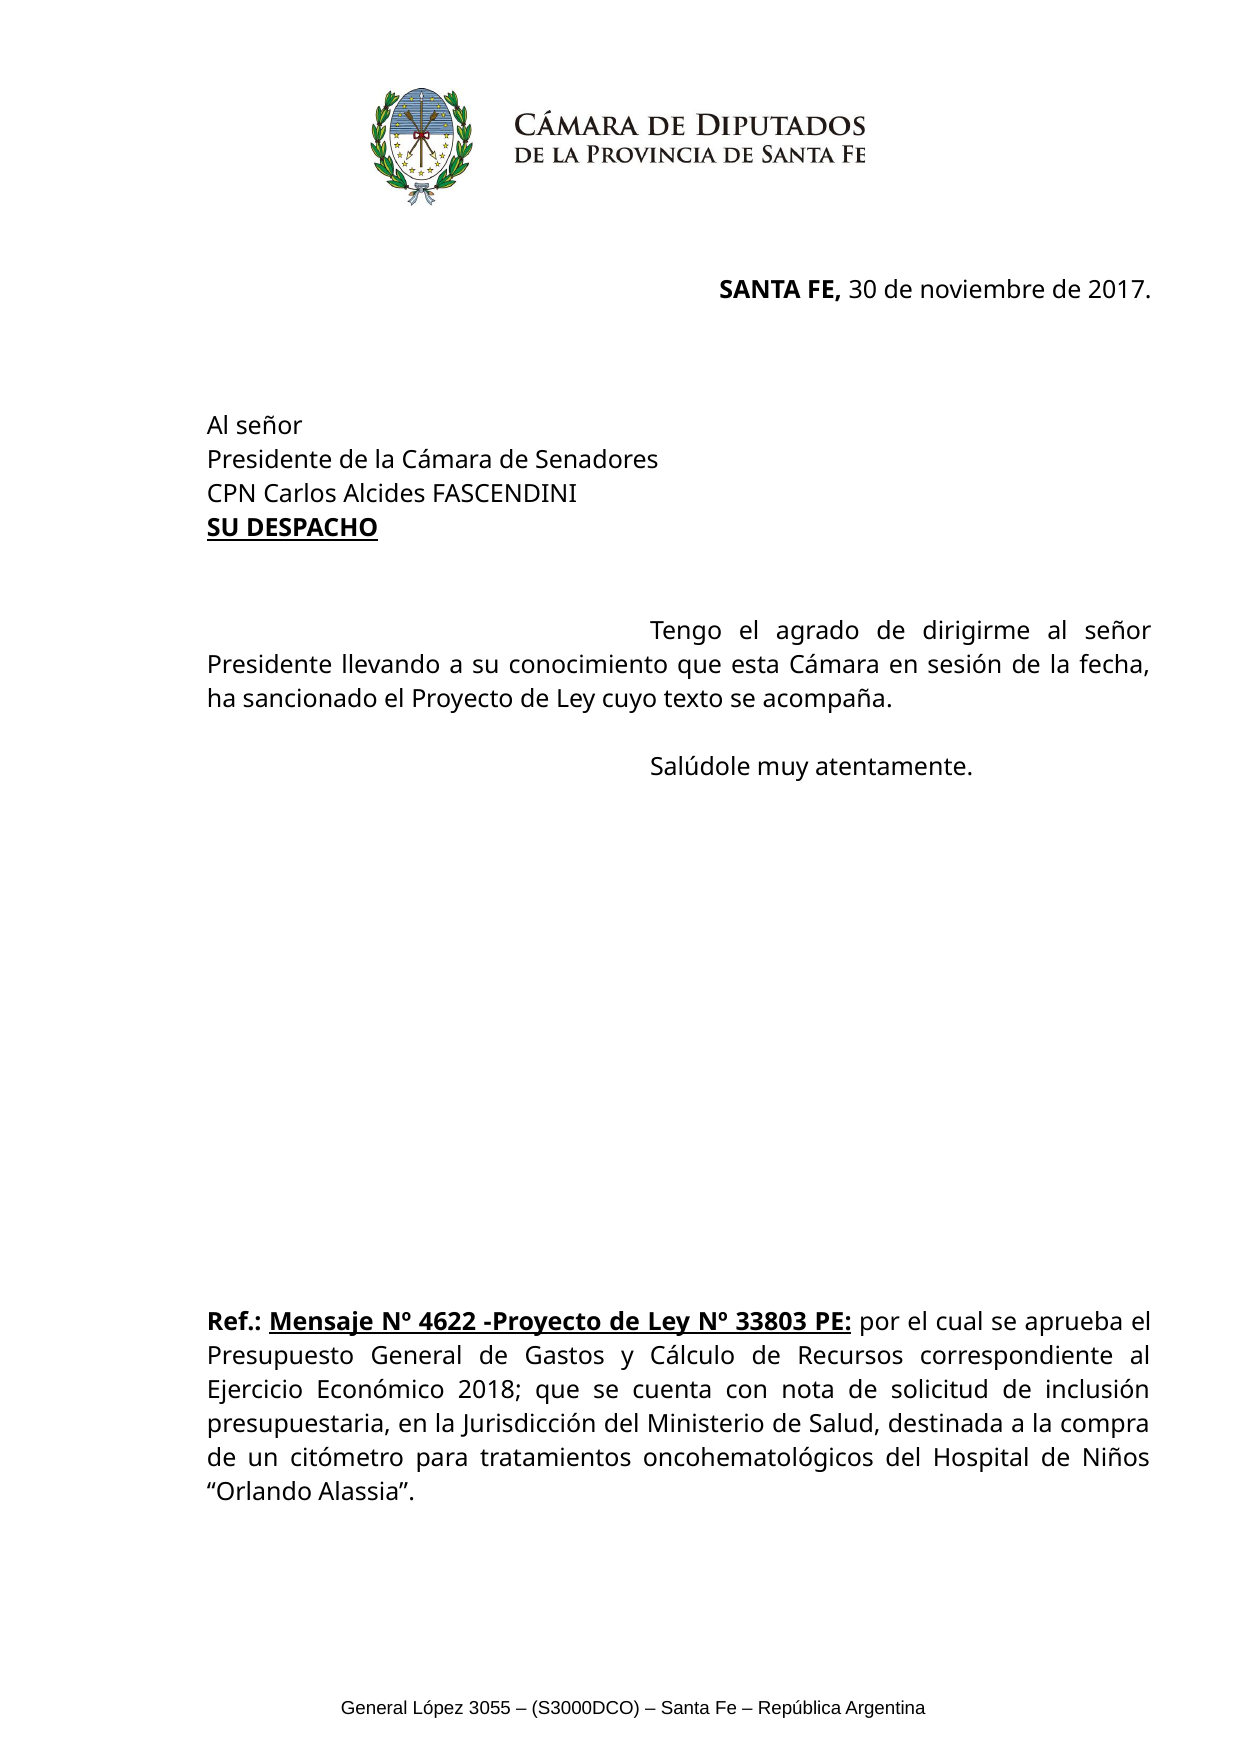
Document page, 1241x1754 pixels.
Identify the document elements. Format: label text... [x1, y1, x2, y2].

text CPN Carlos Alcides FASCENDINI [207, 476, 1152, 510]
text SANTA FE, 30 de noviembre de 2017. [207, 272, 1152, 306]
text Al señor [207, 408, 1152, 442]
text Presidente de la Cámara de Senadores [207, 442, 1152, 476]
text Ref.: Mensaje Nº 4622 -Proyecto de Ley Nº 33803 PE: por el cual se aprueba el Presupuesto General de Gastos y Cálculo de Recursos correspondiente al Ejercicio Económico 2018; que se cuenta con nota de solicitud de inclusión presupuestaria, en la Jurisdicción del Ministerio de Salud, destinada a la compra de un citómetro para tratamientos oncohematológicos del Hospital de Niños “Orlando Alassia”. [207, 1303, 1152, 1508]
text SU DESPACHO [207, 510, 1152, 544]
text Tengo el agrado de dirigirme al señor Presidente llevando a su conocimiento que esta Cámara en sesión de la fecha, ha sancionado el Proyecto de Ley cuyo texto se acompaña. [207, 612, 1152, 714]
picture [370, 88, 866, 210]
text Salúdole muy atentamente. [207, 748, 1152, 783]
